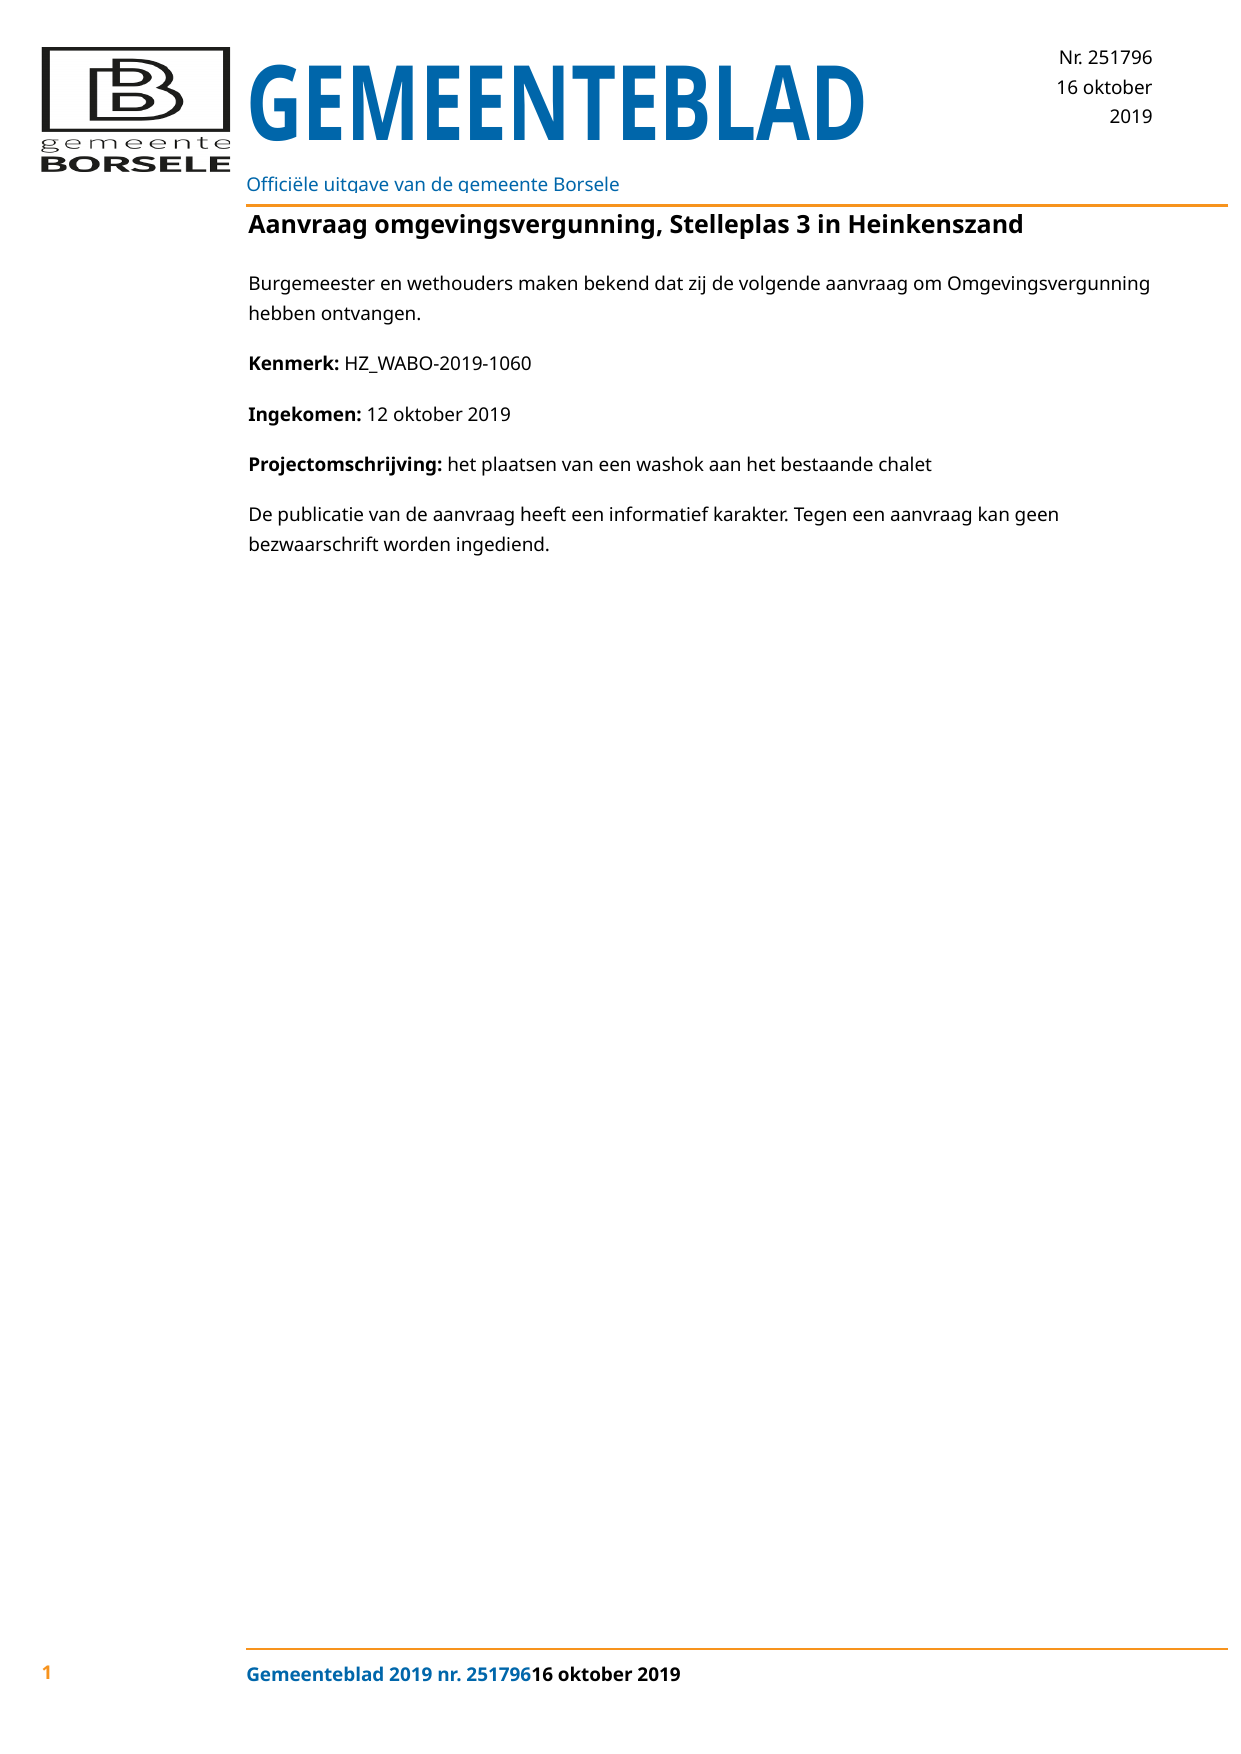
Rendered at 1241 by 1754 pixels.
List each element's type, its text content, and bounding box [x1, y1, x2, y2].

picture [41, 47, 231, 172]
text Kenmerk: HZ_WABO-2019-1060 [248, 350, 1152, 376]
text Aanvraag omgevingsvergunning, Stelleplas 3 in Heinkenszand [248, 207, 1152, 241]
text Ingekomen: 12 oktober 2019 [248, 401, 1152, 426]
text Projectomschrijving: het plaatsen van een washok aan het bestaande chalet [248, 451, 1152, 477]
text Burgemeester en wethouders maken bekend dat zij de volgende aanvraag om Omgevingsvergunning hebben ontvangen. [248, 270, 1152, 326]
text De publicatie van de aanvraag heeft een informatief karakter. Tegen een aanvraag kan geen bezwaarschrift worden ingediend. [248, 502, 1152, 557]
